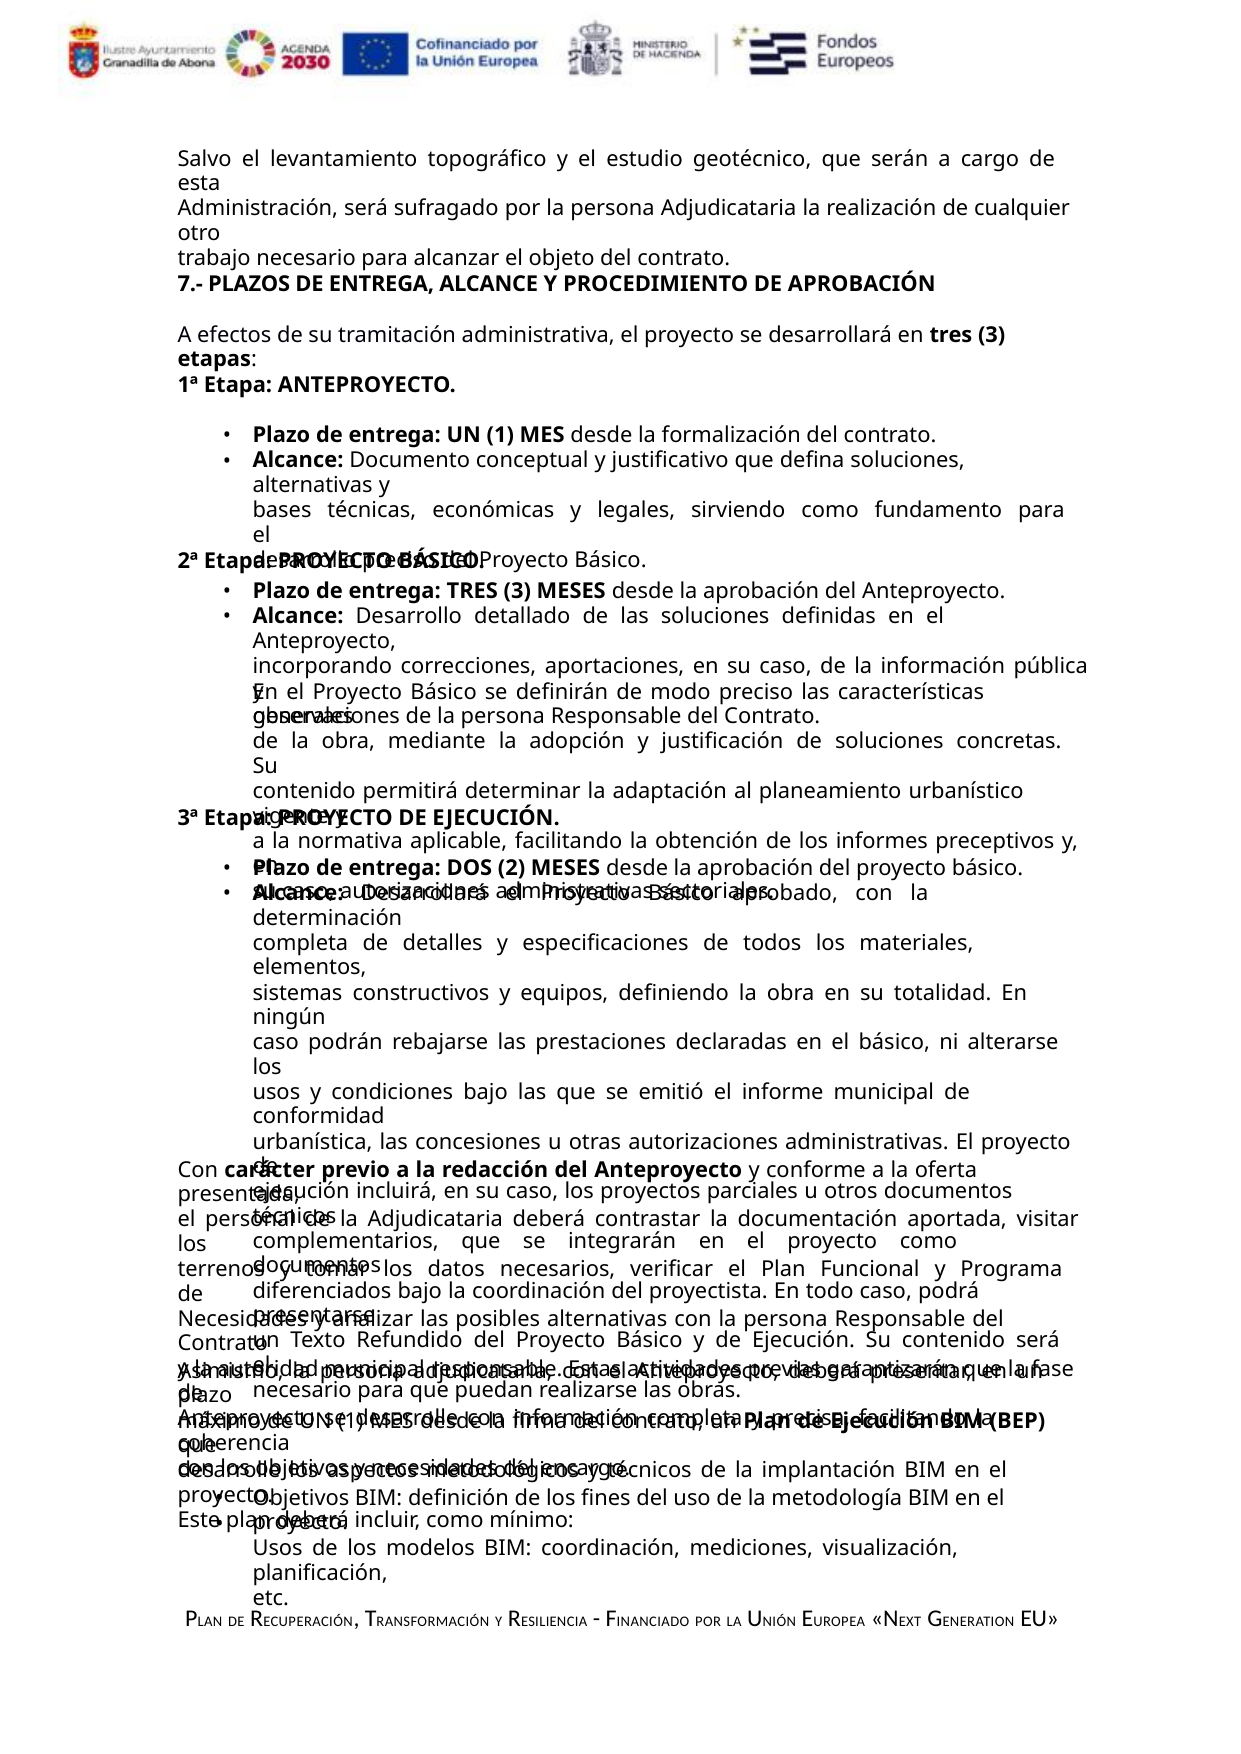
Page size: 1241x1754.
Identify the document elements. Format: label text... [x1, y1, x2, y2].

text Plazo de entrega: UN (1) MES desde la formalización del contrato. [252, 423, 1088, 448]
text Necesidades y analizar las posibles alternativas con la persona Responsable del Contrato [177, 1307, 1088, 1356]
text Alcance: Desarrollará el Proyecto Básico aprobado, con la determinación [252, 881, 1088, 930]
text • [223, 579, 255, 604]
text incorporando correcciones, aportaciones, en su caso, de la información pública y [252, 654, 1088, 680]
text Este plan deberá incluir, como mínimo: [177, 1508, 241, 1532]
text 7.- PLAZOS DE ENTREGA, ALCANCE Y PROCEDIMIENTO DE APROBACIÓN [177, 272, 988, 297]
text Alcance: Documento conceptual y justificativo que defina soluciones, alternativas y [252, 448, 1088, 497]
text trabajo necesario para alcanzar el objeto del contrato. [177, 246, 1088, 270]
text • [223, 604, 252, 629]
text desarrolle los aspectos metodológicos y técnicos de la implantación BIM en el proyecto. [177, 1458, 1088, 1507]
text • [215, 1511, 248, 1536]
text bases técnicas, económicas y legales, sirviendo como fundamento para el [252, 498, 1088, 547]
text • [223, 449, 252, 473]
text Salvo el levantamiento topográfico y el estudio geotécnico, que serán a cargo de esta [177, 146, 1088, 195]
text En el Proyecto Básico se definirán de modo preciso las características generales [252, 680, 1088, 729]
text Objetivos BIM: definición de los fines del uso de la metodología BIM en el proyecto. [252, 1486, 1088, 1534]
text desarrollo preciso del Proyecto Básico. [424, 548, 1088, 572]
text Plazo de entrega: DOS (2) MESES desde la aprobación del proyecto básico. [252, 856, 1088, 880]
text 3ª Etapa: PROYECTO DE EJECUCIÓN. [177, 806, 600, 830]
text 1ª Etapa: ANTEPROYECTO. [177, 373, 490, 397]
text 2ª Etapa: PROYECTO BÁSICO. [177, 549, 521, 573]
text terrenos y tomar los datos necesarios, verificar el Plan Funcional y Programa de [177, 1257, 1088, 1306]
text contenido permitirá determinar la adaptación al planeamiento urbanístico vigente y [252, 779, 1088, 828]
text • [223, 881, 252, 906]
text Usos de los modelos BIM: coordinación, mediciones, visualización, planificación, [252, 1536, 1088, 1585]
text A efectos de su tramitación administrativa, el proyecto se desarrollará en tres (3) etapas: [177, 322, 1068, 371]
text a la normativa aplicable, facilitando la obtención de los informes preceptivos y, en [252, 829, 1088, 856]
text etc. [252, 1586, 1088, 1610]
text Alcance: Desarrollo detallado de las soluciones definidas en el Anteproyecto, [252, 604, 1088, 653]
text usos y condiciones bajo las que se emitió el informe municipal de conformidad [252, 1080, 1088, 1129]
text máximo de UN (1) MES desde la firma del contrato, un Plan de Ejecución BIM (BEP) que [177, 1408, 1088, 1457]
text • [223, 856, 252, 880]
text Administración, será sufragado por la persona Adjudicataria la realización de cualquier otro [177, 196, 1088, 245]
text el personal de la Adjudicataria deberá contrastar la documentación aportada, visitar los [177, 1207, 1088, 1256]
text de la obra, mediante la adopción y justificación de soluciones concretas. Su [252, 729, 1088, 778]
text caso podrán rebajarse las prestaciones declaradas en el básico, ni alterarse los [252, 1030, 1088, 1079]
text PLAN DE RECUPERACIÓN, TRANSFORMACIÓN Y RESILIENCIA - FINANCIADO POR LA UNIÓN EUROPEA «NEXT GENERATION EU» [185, 1604, 1083, 1632]
text • [223, 423, 252, 448]
text completa de detalles y especificaciones de todos los materiales, elementos, [252, 931, 1088, 980]
text Plazo de entrega: TRES (3) MESES desde la aprobación del Anteproyecto. [252, 579, 1088, 603]
text urbanística, las concesiones u otras autorizaciones administrativas. El proyecto de [252, 1129, 1088, 1158]
text • [215, 1485, 248, 1510]
text sistemas constructivos y equipos, definiendo la obra en su totalidad. En ningún [252, 980, 1088, 1029]
text Con carácter previo a la redacción del Anteproyecto y conforme a la oferta presentada, [177, 1158, 1088, 1207]
text Asimismo, la persona adjudicataria, con el Anteproyecto, deberá presentar, en un plazo [177, 1359, 1088, 1408]
